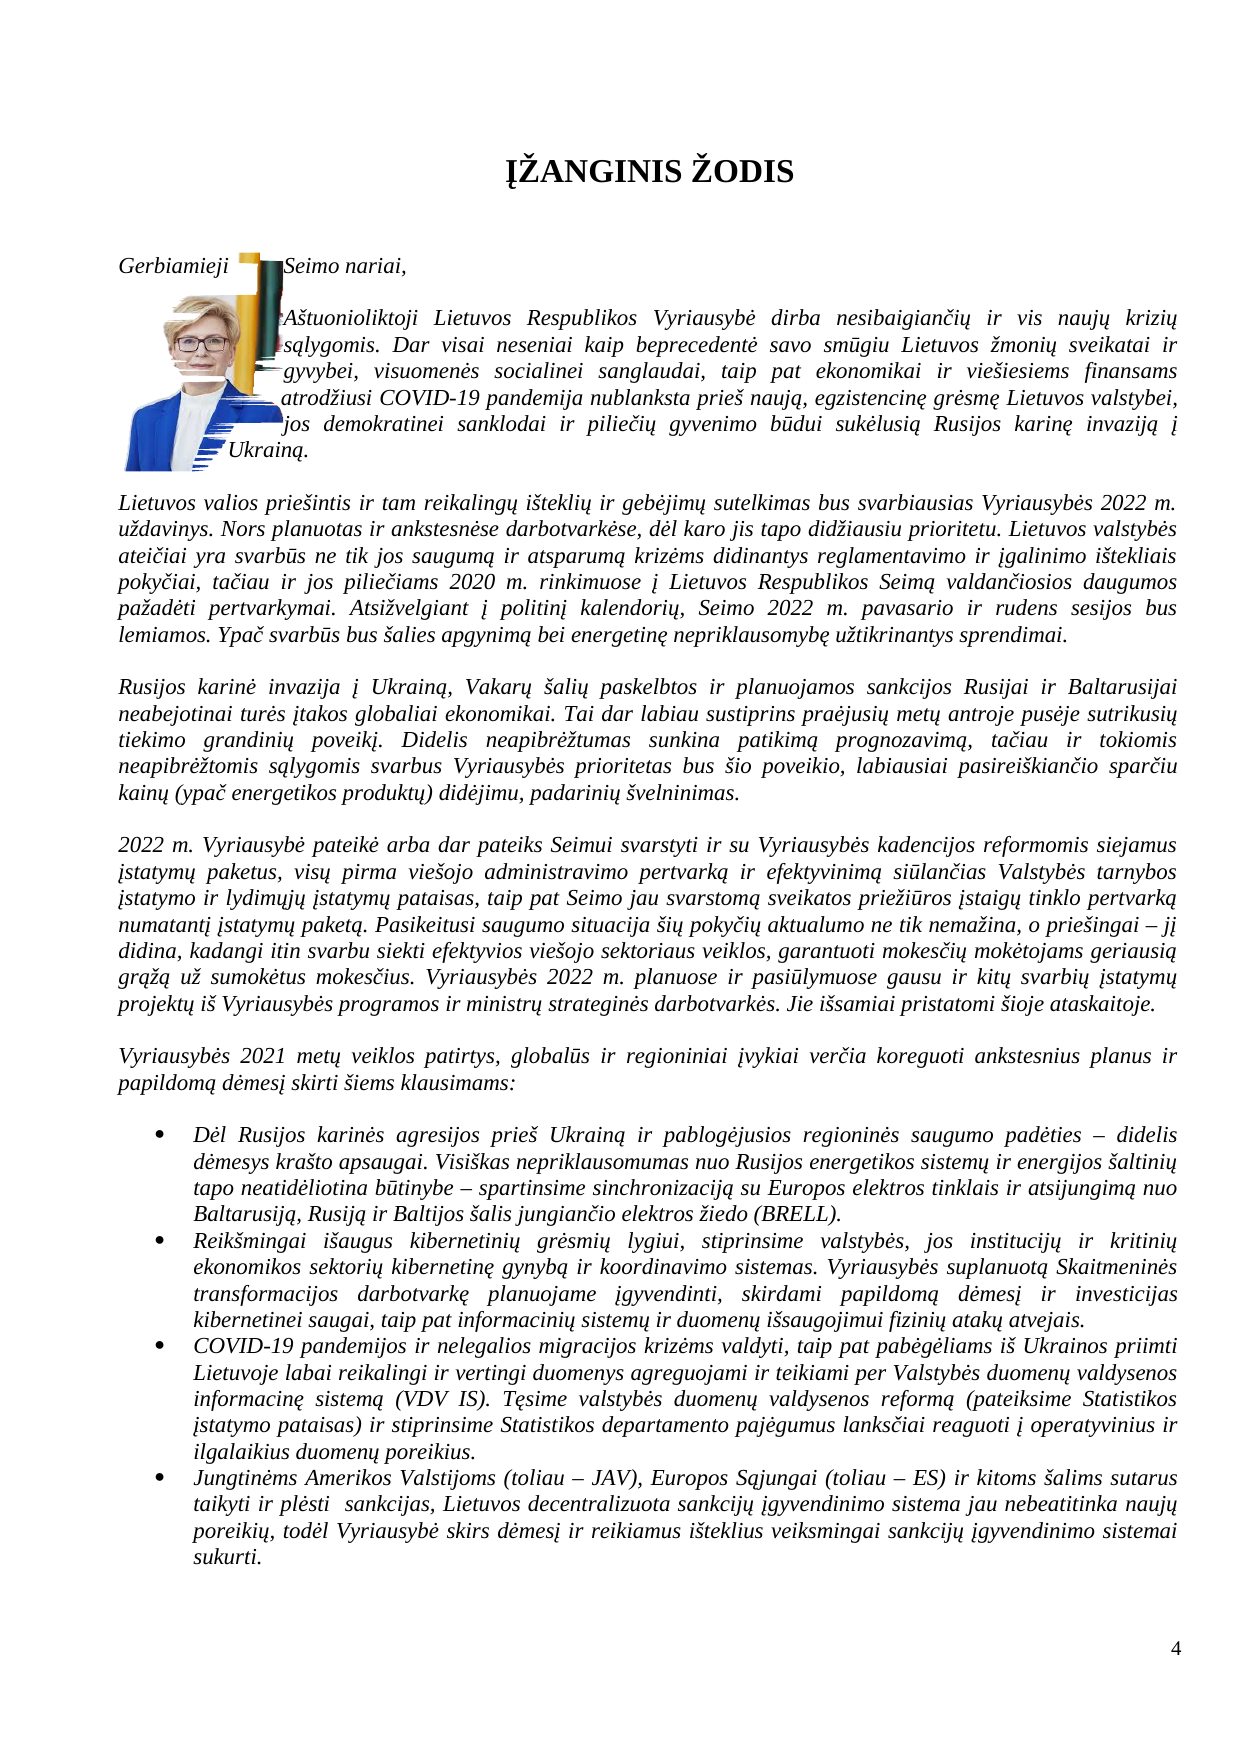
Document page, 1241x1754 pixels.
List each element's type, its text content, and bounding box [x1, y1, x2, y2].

text  Reikšmingai išaugus kibernetinių grėsmių lygiui, stiprinsime valstybės, jos institucijų ir kritinių ekonomikos sektorių kibernetinę gynybą ir koordinavimo sistemas. Vyriausybės suplanuotą Skaitmeninės transformacijos darbotvarkę planuojame įgyvendinti, skirdami papildomą dėmesį ir investicijas kibernetinei saugai, taip pat informacinių sistemų ir duomenų išsaugojimui fizinių atakų atvejais. [156, 1227, 1181, 1332]
text ĮŽANGINIS ŽODIS [118, 151, 1181, 189]
text 2022 m. Vyriausybė pateikė arba dar pateiks Seimui svarstyti ir su Vyriausybės kadencijos reformomis siejamus įstatymų paketus, visų pirma viešojo administravimo pertvarką ir efektyvinimą siūlančias Valstybės tarnybos įstatymo ir lydimųjų įstatymų pataisas, taip pat Seimo jau svarstomą sveikatos priežiūros įstaigų tinklo pertvarką numatantį įstatymų paketą. Pasikeitusi saugumo situacija šių pokyčių aktualumo ne tik nemažina, o priešingai – jį didina, kadangi itin svarbu siekti efektyvios viešojo sektoriaus veiklos, garantuoti mokesčių mokėtojams geriausią grąžą už sumokėtus mokesčius. Vyriausybės 2022 m. planuose ir pasiūlymuose gausu ir kitų svarbių įstatymų projektų iš Vyriausybės programos ir ministrų strateginės darbotvarkės. Jie išsamiai pristatomi šioje ataskaitoje. [118, 832, 1181, 1016]
text  Dėl Rusijos karinės agresijos prieš Ukrainą ir pablogėjusios regioninės saugumo padėties – didelis dėmesys krašto apsaugai. Visiškas nepriklausomumas nuo Rusijos energetikos sistemų ir energijos šaltinių tapo neatidėliotina būtinybe – spartinsime sinchronizaciją su Europos elektros tinklais ir atsijungimą nuo Baltarusiją, Rusiją ir Baltijos šalis jungiančio elektros žiedo (BRELL). [156, 1121, 1181, 1227]
text Gerbiamieji [118, 252, 258, 278]
text Seimo nariai, [260, 252, 1181, 278]
text Lietuvos valios priešintis ir tam reikalingų išteklių ir gebėjimų sutelkimas bus svarbiausias Vyriausybės 2022 m. uždavinys. Nors planuotas ir ankstesnėse darbotvarkėse, dėl karo jis tapo didžiausiu prioritetu. Lietuvos valstybės ateičiai yra svarbūs ne tik jos saugumą ir atsparumą krizėms didinantys reglamentavimo ir įgalinimo ištekliais pokyčiai, tačiau ir jos piliečiams 2020 m. rinkimuose į Lietuvos Respublikos Seimą valdančiosios daugumos pažadėti pertvarkymai. Atsižvelgiant į politinį kalendorių, Seimo 2022 m. pavasario ir rudens sesijos bus lemiamos. Ypač svarbūs bus šalies apgynimą bei energetinę nepriklausomybę užtikrinantys sprendimai. [118, 489, 1181, 647]
text [118, 304, 225, 463]
text  Jungtinėms Amerikos Valstijoms (toliau – JAV), Europos Sąjungai (toliau – ES) ir kitoms šalims sutarus taikyti ir plėsti sankcijas, Lietuvos decentralizuota sankcijų įgyvendinimo sistema jau nebeatitinka naujų poreikių, todėl Vyriausybė skirs dėmesį ir reikiamus išteklius veiksmingai sankcijų įgyvendinimo sistemai sukurti. [156, 1464, 1181, 1569]
text Aštuonioliktoji Lietuvos Respublikos Vyriausybė dirba nesibaigiančių ir vis naujų krizių sąlygomis. Dar visai neseniai kaip beprecedentė savo smūgiu Lietuvos žmonių sveikatai ir gyvybei, visuomenės socialinei sanglaudai, taip pat ekonomikai ir viešiesiems finansams atrodžiusi COVID-19 pandemija nublanksta prieš naują, egzistencinę grėsmę Lietuvos valstybei, jos demokratinei sanklodai ir piliečių gyvenimo būdui sukėlusią Rusijos karinę invaziją į Ukrainą. [193, 304, 1181, 463]
text  COVID-19 pandemijos ir nelegalios migracijos krizėms valdyti, taip pat pabėgėliams iš Ukrainos priimti Lietuvoje labai reikalingi ir vertingi duomenys agreguojami ir teikiami per Valstybės duomenų valdysenos informacinę sistemą (VDV IS). Tęsime valstybės duomenų valdysenos reformą (pateiksime Statistikos įstatymo pataisas) ir stiprinsime Statistikos departamento pajėgumus lanksčiai reaguoti į operatyvinius ir ilgalaikius duomenų poreikius. [156, 1332, 1181, 1464]
text Rusijos karinė invazija į Ukrainą, Vakarų šalių paskelbtos ir planuojamos sankcijos Rusijai ir Baltarusijai neabejotinai turės įtakos globaliai ekonomikai. Tai dar labiau sustiprins praėjusių metų antroje pusėje sutrikusių tiekimo grandinių poveikį. Didelis neapibrėžtumas sunkina patikimą prognozavimą, tačiau ir tokiomis neapibrėžtomis sąlygomis svarbus Vyriausybės prioritetas bus šio poveikio, labiausiai pasireiškiančio sparčiu kainų (ypač energetikos produktų) didėjimu, padarinių švelninimas. [118, 673, 1181, 805]
text Vyriausybės 2021 metų veiklos patirtys, globalūs ir regioniniai įvykiai verčia koreguoti ankstesnius planus ir papildomą dėmesį skirti šiems klausimams: [118, 1042, 1181, 1095]
